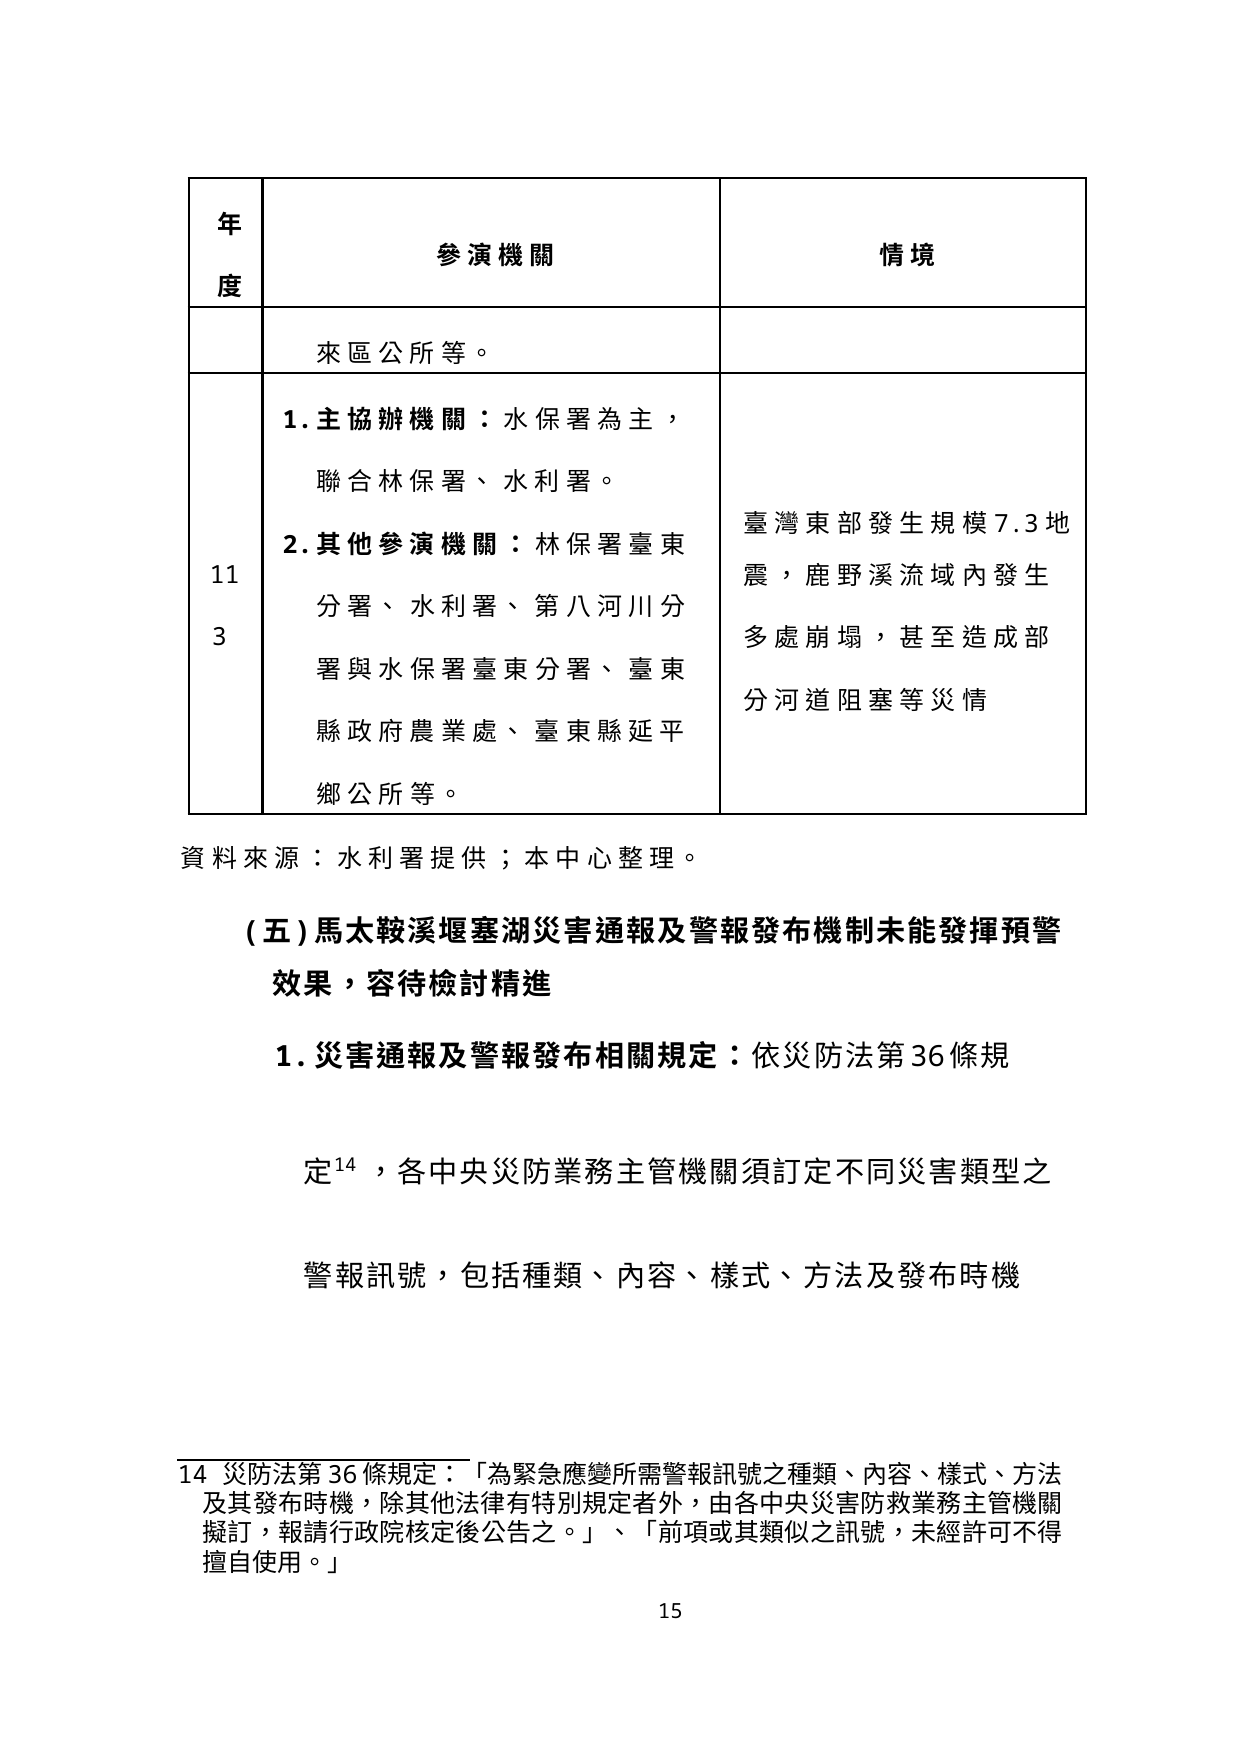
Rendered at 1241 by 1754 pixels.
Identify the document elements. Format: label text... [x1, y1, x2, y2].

table_cell [721, 308, 1085, 372]
text 災防法第36條規定：「為緊急應變所需警報訊號之種類、內容、樣式、方法及其發布時機，除其他法律有特別規定者外，由各中央災害防救業務主管機關擬訂，報請行政院核定後公告之。」、「前項或其類似之訊號，未經許可不得擅自使用。」 [177, 1460, 1063, 1577]
table_header 情境 [721, 179, 1085, 306]
table_cell 1.主協辦機關：水保署為主，聯合林保署、水利署。 2.其他參演機關：林保署臺東分署、水利署、第八河川分署與水保署臺東分署、臺東縣政府農業處、臺東縣延平鄉公所等。 [264, 374, 719, 813]
text 1.災害通報及警報發布相關規定：依災防法第36條規定，各中央災防業務主管機關須訂定不同災害類型之警報訊號，包括種類、內容、樣式、方法及發布時機 [266, 1003, 1063, 1315]
table_cell 來區公所等。 [264, 308, 719, 372]
table_header 參演機關 [264, 179, 719, 306]
table_cell 113 [190, 374, 261, 813]
table_cell 臺灣東部發生規模7.3地震，鹿野溪流域內發生多處崩塌，甚至造成部分河道阻塞等災情 [721, 374, 1085, 813]
text 資料來源：水利署提供；本中心整理。 [177, 815, 1063, 878]
table_header 年度 [190, 179, 261, 306]
text (五)馬太鞍溪堰塞湖災害通報及警報發布機制未能發揮預警效果，容待檢討精進 [236, 878, 1063, 1003]
table_cell [190, 308, 261, 372]
